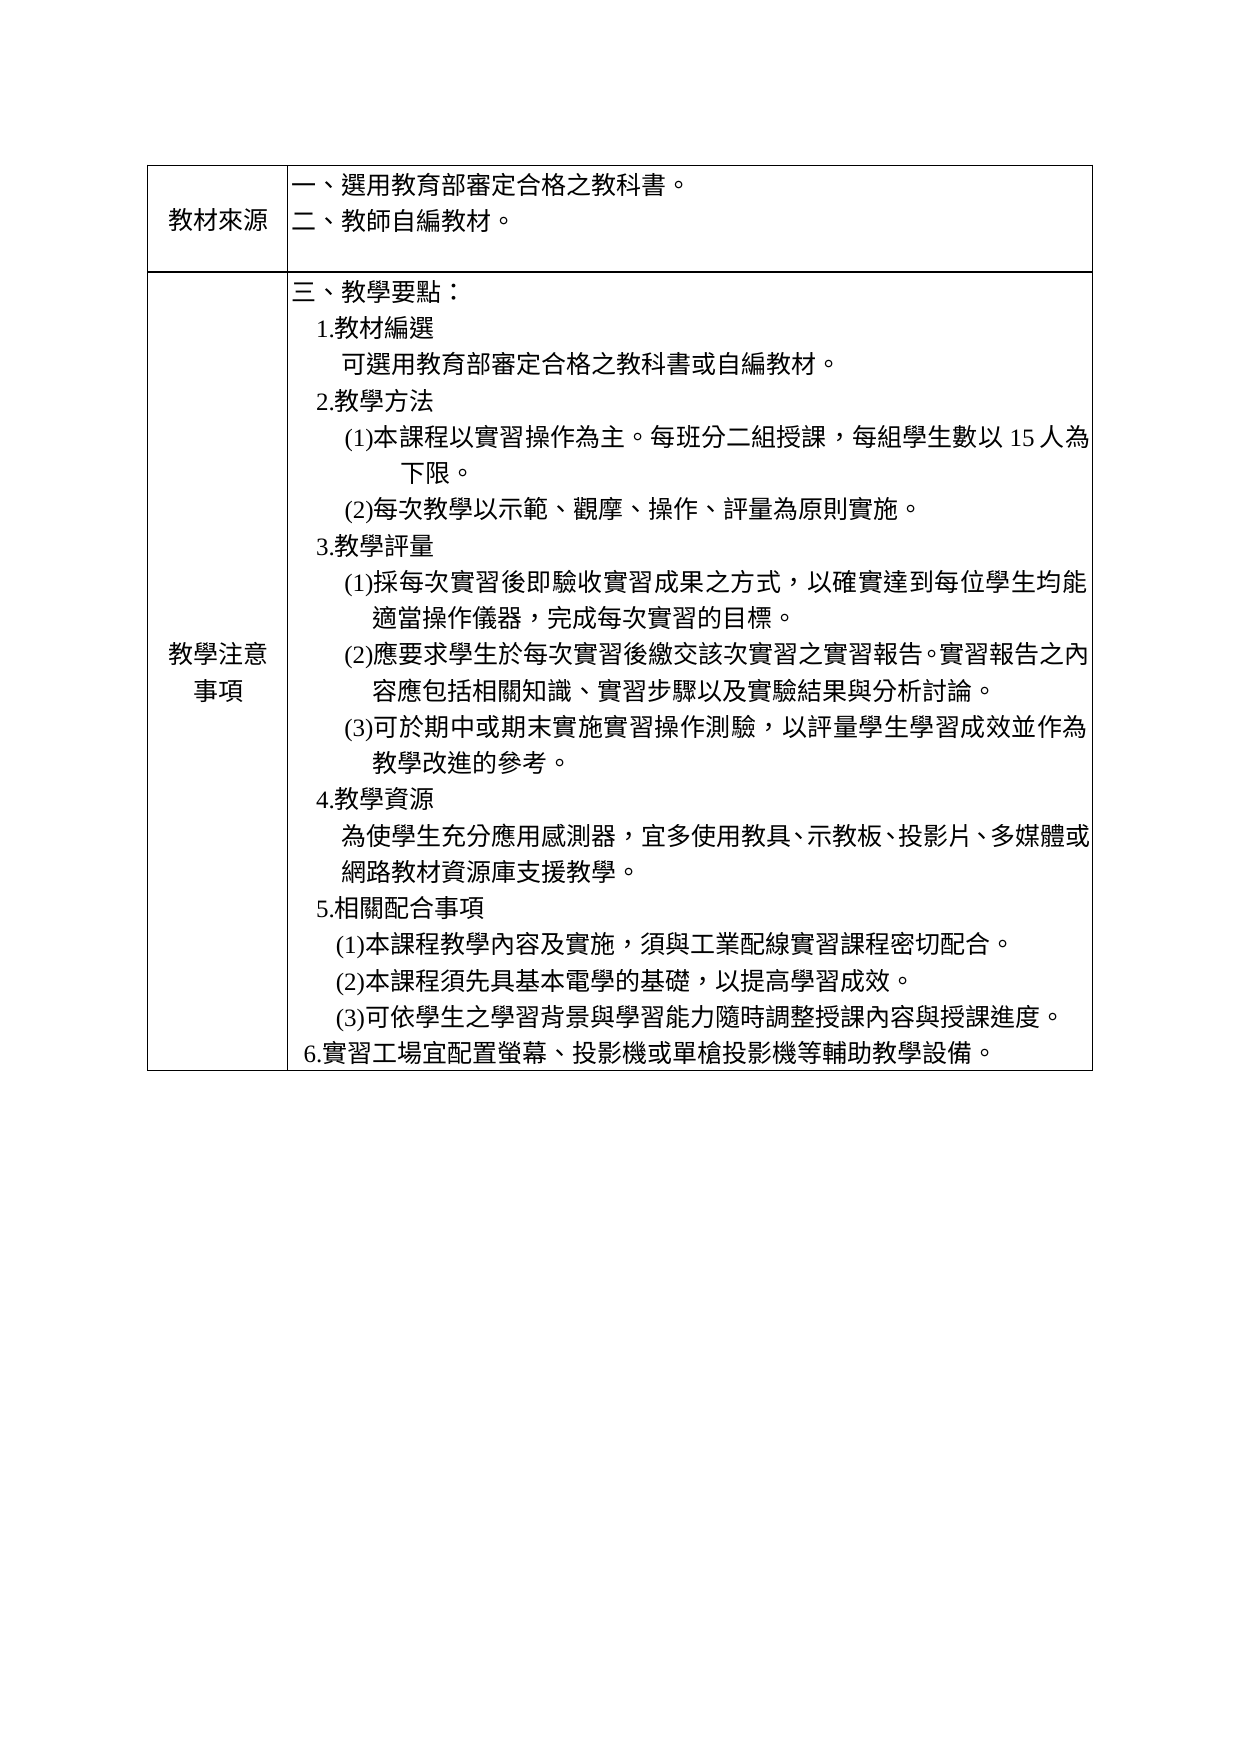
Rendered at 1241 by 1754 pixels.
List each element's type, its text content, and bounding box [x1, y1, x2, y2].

table_cell 教學注意 事項 [148, 273, 287, 1070]
table_cell 三、教學要點： 1.教材編選 可選用教育部審定合格之教科書或自編教材。 2.教學方法 (1)本課程以實習操作為主。每班分二組授課，每組學生數以15人為下限。 (2)每次教學以示範、觀摩、操作、評量為原則實施。 3.教學評量 (1)採每次實習後即驗收實習成果之方式，以確實達到每位學生均能適當操作儀器，完成每次實習的目標。 (2)應要求學生於每次實習後繳交該次實習之實習報告。實習報告之內容應包括相關知識、實習步驟以及實驗結果與分析討論。 (3)可於期中或期末實施實習操作測驗，以評量學生學習成效並作為教學改進的參考。 4.教學資源 為使學生充分應用感測器，宜多使用教具、示教板、投影片、多媒體或網路教材資源庫支援教學。 5.相關配合事項 (1)本課程教學內容及實施，須與工業配線實習課程密切配合。 (2)本課程須先具基本電學的基礎，以提高學習成效。 (3)可依學生之學習背景與學習能力隨時調整授課內容與授課進度。 6.實習工場宜配置螢幕、投影機或單槍投影機等輔助教學設備。 [288, 273, 1092, 1070]
table_cell 一、選用教育部審定合格之教科書。 二、教師自編教材。 [288, 166, 1092, 271]
table_cell 教材來源 [148, 166, 287, 271]
